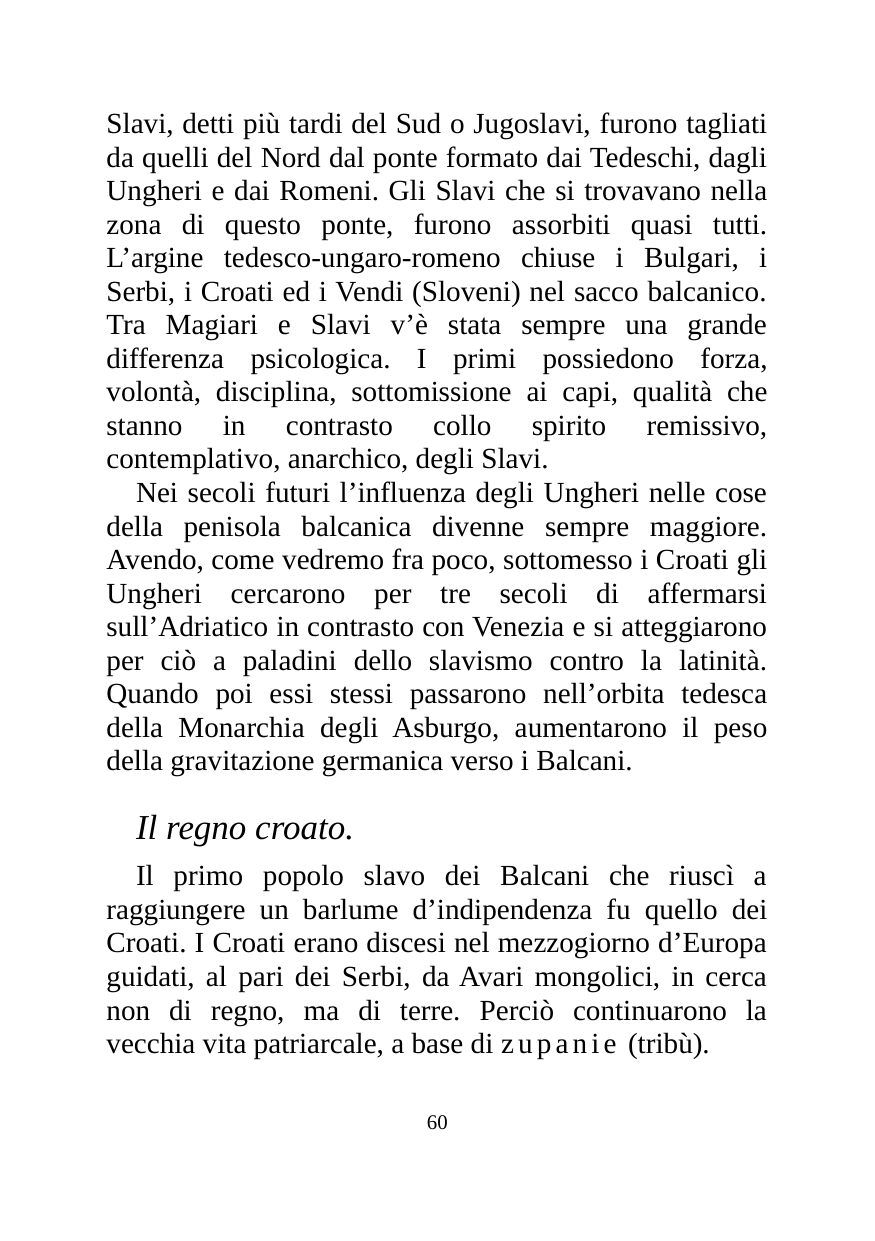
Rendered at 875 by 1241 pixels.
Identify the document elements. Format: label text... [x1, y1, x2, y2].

text Slavi, detti più tardi del Sud o Jugoslavi, furono tagliati da quelli del Nord dal ponte formato dai Tedeschi, dagli Ungheri e dai Romeni. Gli Slavi che si trovavano nella zona di questo ponte, furono assorbiti quasi tutti. L’argine tedesco-ungaro-romeno chiuse i Bulgari, i Serbi, i Croati ed i Vendi (Sloveni) nel sacco balcanico. Tra Magiari e Slavi v’è stata sempre una grande differenza psicologica. I primi possiedono forza, volontà, disciplina, sottomissione ai capi, qualità che stanno in contrasto collo spirito remissivo, contemplativo, anarchico, degli Slavi. [106, 106, 768, 475]
text Nei secoli futuri l’influenza degli Ungheri nelle cose della penisola balcanica divenne sempre maggiore. Avendo, come vedremo fra poco, sottomesso i Croati gli Ungheri cercarono per tre secoli di affermarsi sull’Adriatico in contrasto con Venezia e si atteggiarono per ciò a paladini dello slavismo contro la latinità. Quando poi essi stessi passarono nell’orbita tedesca della Monarchia degli Asburgo, aumentarono il peso della gravitazione germanica verso i Balcani. [106, 475, 768, 777]
text Il primo popolo slavo dei Balcani che riuscì a raggiungere un barlume d’indipendenza fu quello dei Croati. I Croati erano discesi nel mezzogiorno d’Europa guidati, al pari dei Serbi, da Avari mongolici, in cerca non di regno, ma di terre. Perciò continuarono la vecchia vita patriarcale, a base di zupanie (tribù). [106, 858, 768, 1060]
subtitle Il regno croato. [136, 807, 768, 847]
